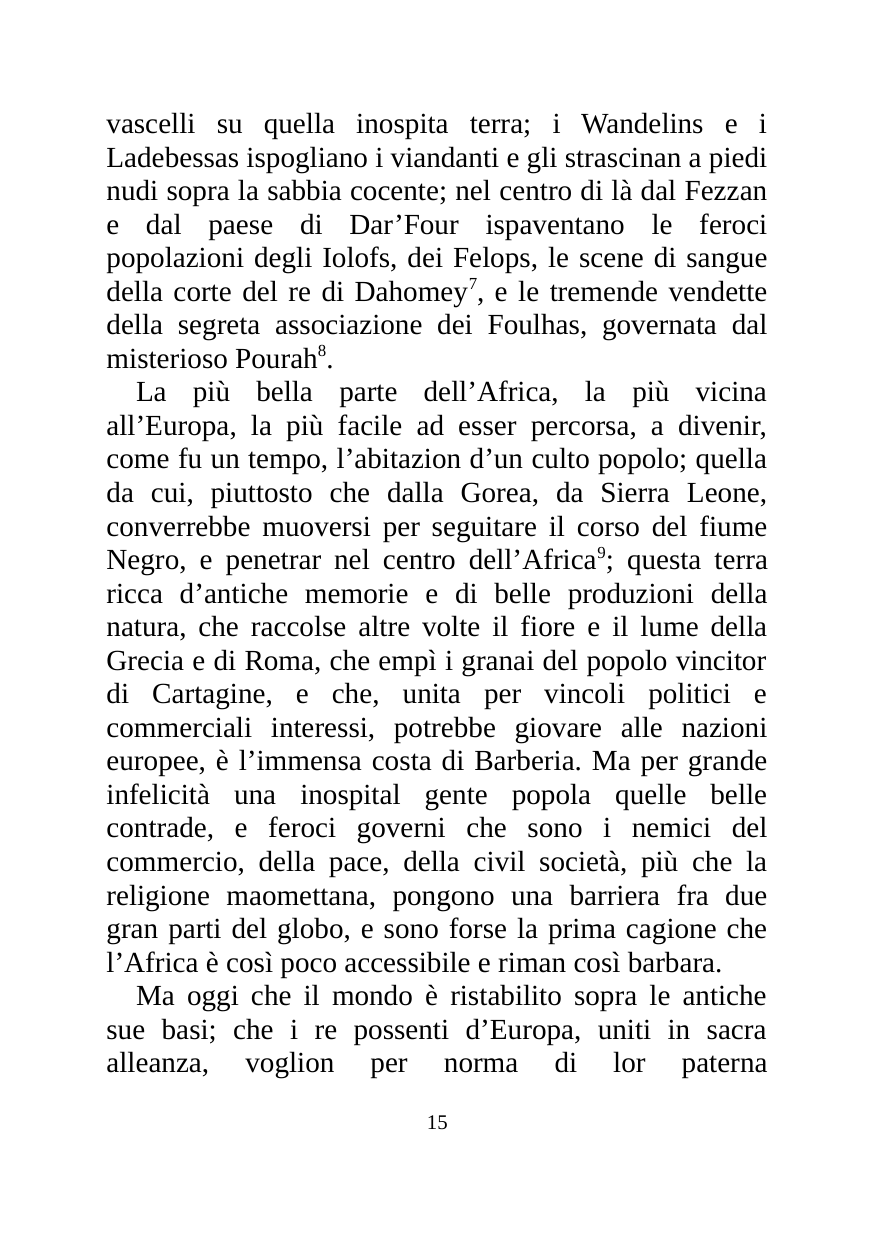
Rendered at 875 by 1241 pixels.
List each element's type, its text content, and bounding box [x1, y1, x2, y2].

text vascelli su quella inospita terra; i Wandelins e i Ladebessas ispogliano i viandanti e gli strascinan a piedi nudi sopra la sabbia cocente; nel centro di là dal Fezzan e dal paese di Dar’Four ispaventano le feroci popolazioni degli Iolofs, dei Felops, le scene di sangue della corte del re di Dahomey, e le tremende vendette della segreta associazione dei Foulhas, governata dal misterioso Pourah. [106, 106, 768, 374]
text La più bella parte dell’Africa, la più vicina all’Europa, la più facile ad esser percorsa, a divenir, come fu un tempo, l’abitazion d’un culto popolo; quella da cui, piuttosto che dalla Gorea, da Sierra Leone, converrebbe muoversi per seguitare il corso del fiume Negro, e penetrar nel centro dell’Africa; questa terra ricca d’antiche memorie e di belle produzioni della natura, che raccolse altre volte il fiore e il lume della Grecia e di Roma, che empì i granai del popolo vincitor di Cartagine, e che, unita per vincoli politici e commerciali interessi, potrebbe giovare alle nazioni europee, è l’immensa costa di Barberia. Ma per grande infelicità una inospital gente popola quelle belle contrade, e feroci governi che sono i nemici del commercio, della pace, della civil società, più che la religione maomettana, pongono una barriera fra due gran parti del globo, e sono forse la prima cagione che l’Africa è così poco accessibile e riman così barbara. [106, 374, 768, 978]
text Ma oggi che il mondo è ristabilito sopra le antiche sue basi; che i re possenti d’Europa, uniti in sacra alleanza, voglion per norma di lor paterna [106, 978, 768, 1079]
